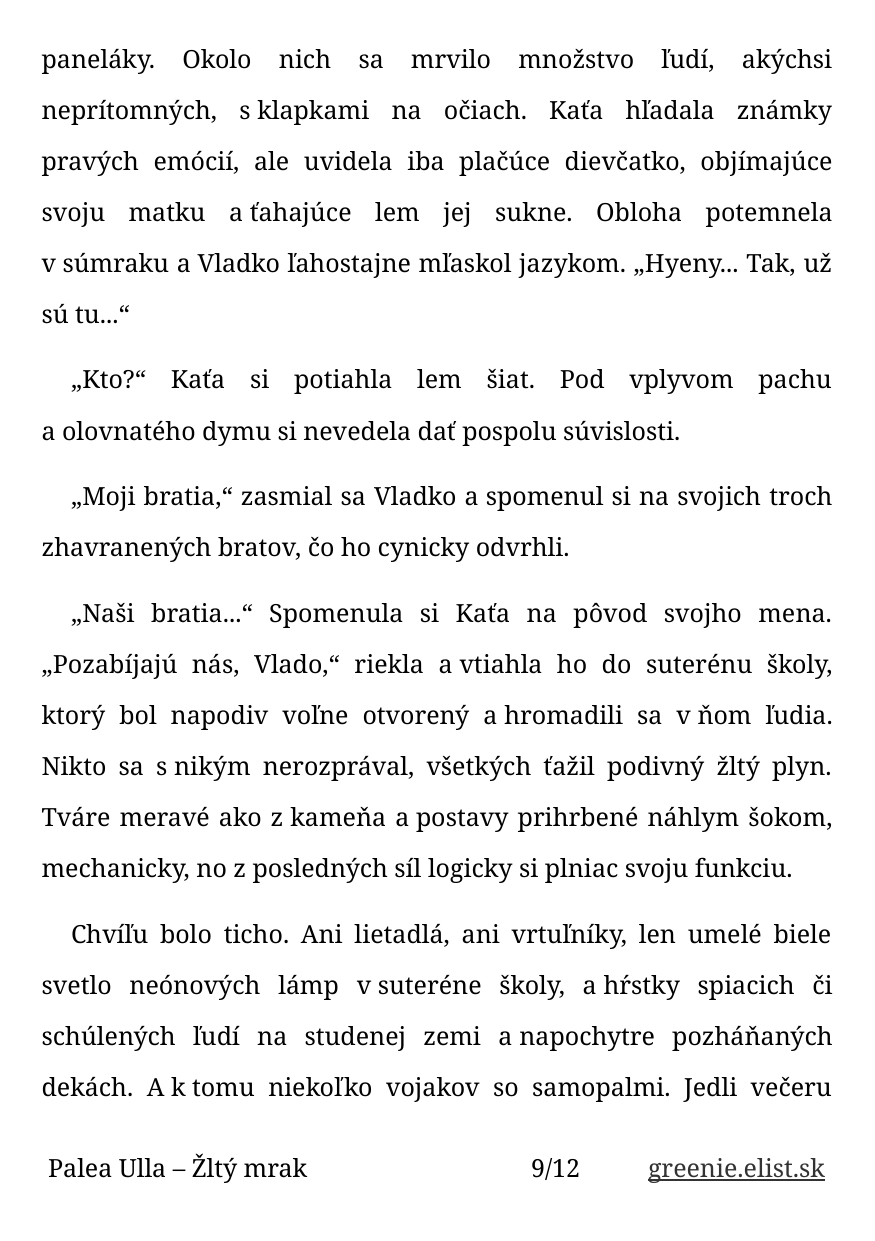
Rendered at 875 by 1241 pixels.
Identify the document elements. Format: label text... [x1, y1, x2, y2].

text Chvíľu bolo ticho. Ani lietadlá, ani vrtuľníky, len umelé biele svetlo neónových lámp v suteréne školy, a hŕstky spiacich či schúlených ľudí na studenej zemi a napochytre pozháňaných dekách. A k tomu niekoľko vojakov so samopalmi. Jedli večeru [41, 916, 833, 1103]
text „Naši bratia...“ Spomenula si Kaťa na pôvod svojho mena. „Pozabíjajú nás, Vlado,“ riekla a vtiahla ho do suterénu školy, ktorý bol napodiv voľne otvorený a hromadili sa v ňom ľudia. Nikto sa s nikým nerozprával, všetkých ťažil podivný žltý plyn. Tváre meravé ako z kameňa a postavy prihrbené náhlym šokom, mechanicky, no z posledných síl logicky si plniac svoju funkciu. [41, 596, 833, 885]
text „Kto?“ Kaťa si potiahla lem šiat. Pod vplyvom pachu a olovnatého dymu si nevedela dať pospolu súvislosti. [41, 362, 833, 447]
text „Moji bratia,“ zasmial sa Vladko a spomenul si na svojich troch zhavranených bratov, čo ho cynicky odvrhli. [41, 479, 833, 564]
text paneláky. Okolo nich sa mrvilo množstvo ľudí, akýchsi neprítomných, s klapkami na očiach. Kaťa hľadala známky pravých emócií, ale uvidela iba plačúce dievčatko, objímajúce svoju matku a ťahajúce lem jej sukne. Obloha potemnela v súmraku a Vladko ľahostajne mľaskol jazykom. „Hyeny... Tak, už sú tu...“ [41, 41, 833, 331]
